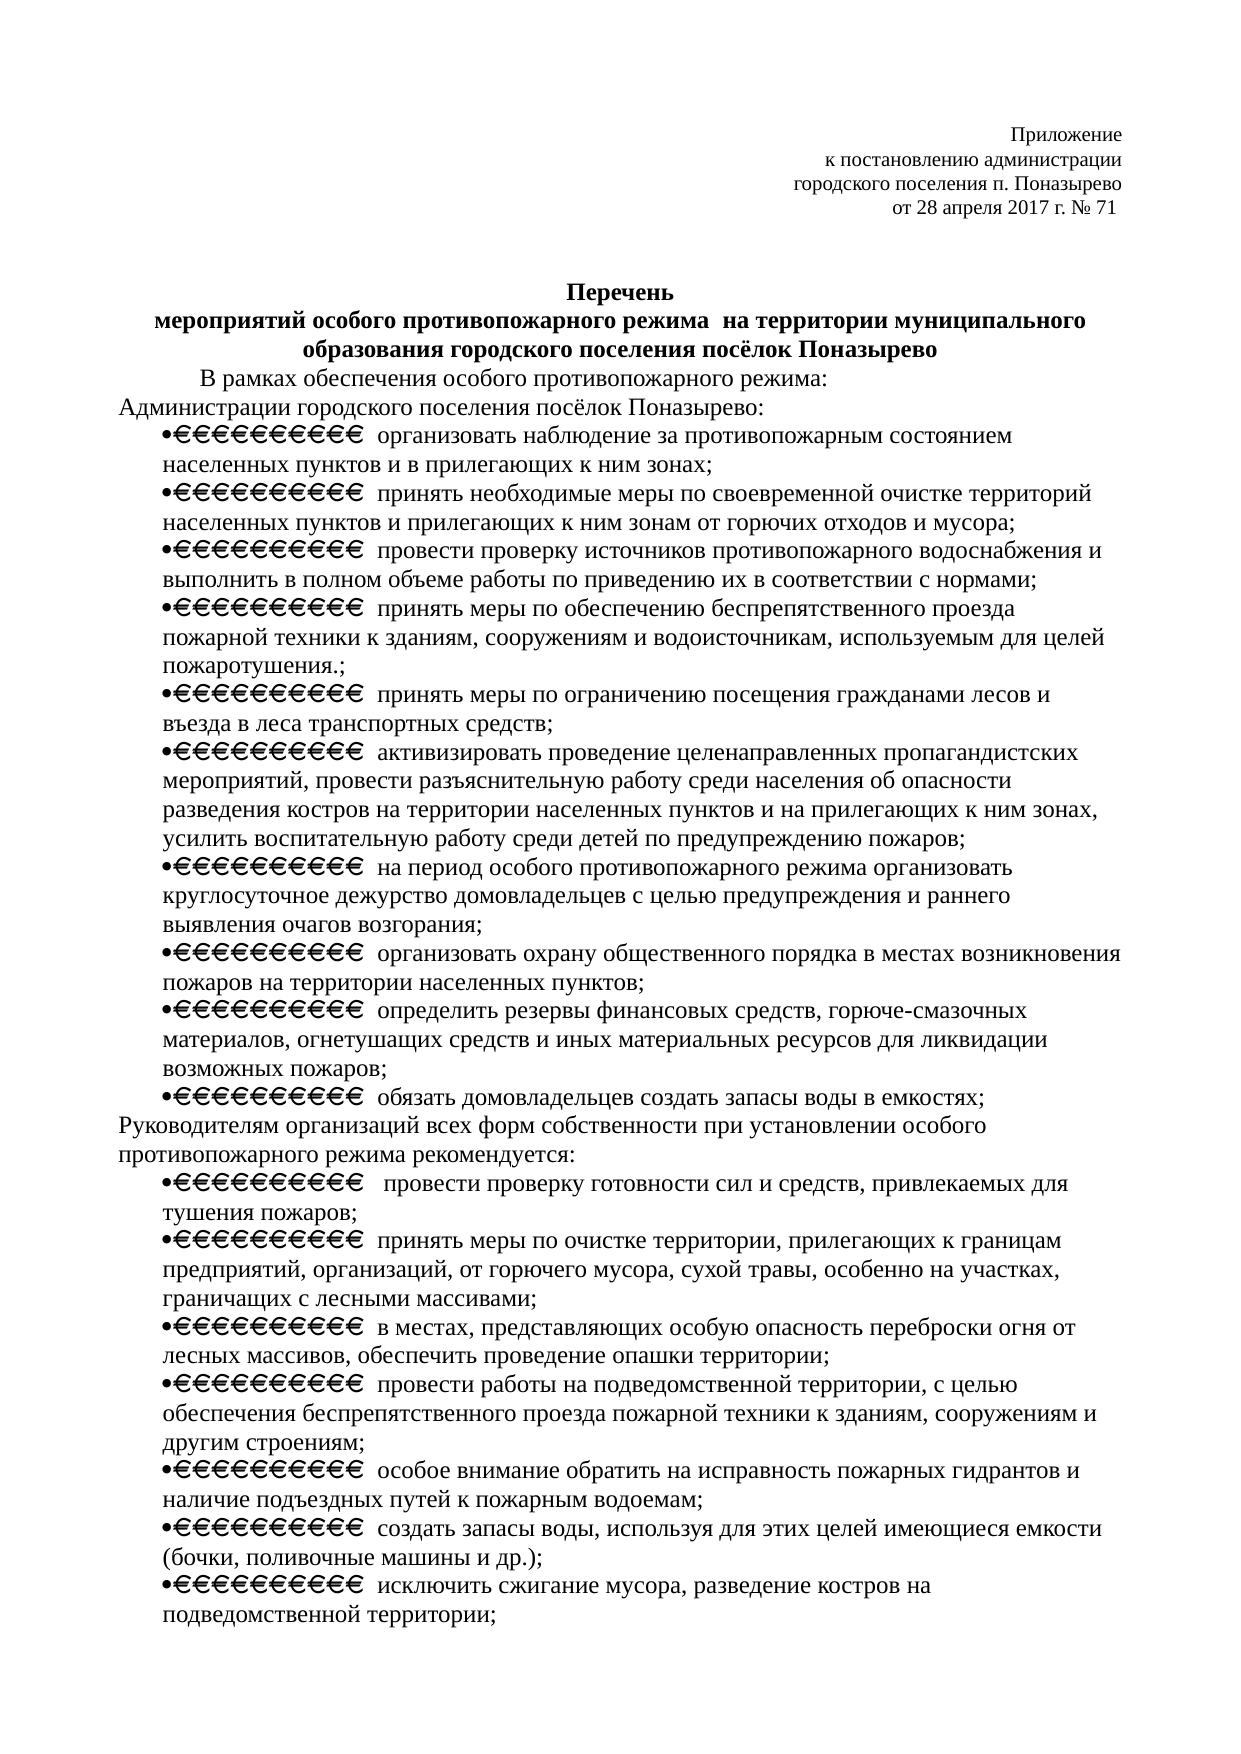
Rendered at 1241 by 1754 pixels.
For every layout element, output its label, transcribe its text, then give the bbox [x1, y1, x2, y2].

text · принять меры по ограничению посещения гражданами лесов и въезда в леса транспортных средств; [162, 679, 1122, 737]
text к постановлению администрации [118, 147, 1122, 171]
text · провести проверку готовности сил и средств, привлекаемых для тушения пожаров; [162, 1168, 1122, 1225]
text Приложение [118, 118, 1122, 147]
text · организовать наблюдение за противопожарным состоянием населенных пунктов и в прилегающих к ним зонах; [162, 420, 1122, 478]
text · принять меры по обеспечению беспрепятственного проезда пожарной техники к зданиям, сооружениям и водоисточникам, используемым для целей пожаротушения.; [162, 593, 1122, 679]
text · провести работы на подведомственной территории, с целью обеспечения беспрепятственного проезда пожарной техники к зданиям, сооружениям и другим строениям; [162, 1369, 1122, 1455]
text · принять необходимые меры по своевременной очистке территорий населенных пунктов и прилегающих к ним зонам от горючих отходов и мусора; [162, 478, 1122, 535]
text · принять меры по очистке территории, прилегающих к границам предприятий, организаций, от горючего мусора, сухой травы, особенно на участках, граничащих с лесными массивами; [162, 1225, 1122, 1312]
text мероприятий особого противопожарного режима на территории муниципального образования городского поселения посёлок Поназырево [118, 305, 1122, 363]
text Перечень [118, 277, 1122, 305]
text Руководителям организаций всех форм собственности при установлении особого противопожарного режима рекомендуется: [118, 1110, 1122, 1168]
text · исключить сжигание мусора, разведение костров на подведомственной территории; [162, 1570, 1122, 1628]
text · на период особого противопожарного режима организовать круглосуточное дежурство домовладельцев с целью предупреждения и раннего выявления очагов возгорания; [162, 852, 1122, 938]
text · организовать охрану общественного порядка в местах возникновения пожаров на территории населенных пунктов; [162, 938, 1122, 995]
text · определить резервы финансовых средств, горюче-смазочных материалов, огнетушащих средств и иных материальных ресурсов для ликвидации возможных пожаров; [162, 995, 1122, 1082]
text Администрации городского поселения посёлок Поназырево: [118, 392, 1122, 420]
text · активизировать проведение целенаправленных пропагандистских мероприятий, провести разъяснительную работу среди населения об опасности разведения костров на территории населенных пунктов и на прилегающих к ним зонах, усилить воспитательную работу среди детей по предупреждению пожаров; [162, 737, 1122, 852]
text · обязать домовладельцев создать запасы воды в емкостях; [162, 1082, 1122, 1110]
text · в местах, представляющих особую опасность переброски огня от лесных массивов, обеспечить проведение опашки территории; [162, 1312, 1122, 1369]
text · провести проверку источников противопожарного водоснабжения и выполнить в полном объеме работы по приведению их в соответствии с нормами; [162, 535, 1122, 593]
text · создать запасы воды, используя для этих целей имеющиеся емкости (бочки, поливочные машины и др.); [162, 1513, 1122, 1570]
text городского поселения п. Поназырево [118, 171, 1122, 195]
text · особое внимание обратить на исправность пожарных гидрантов и наличие подъездных путей к пожарным водоемам; [162, 1455, 1122, 1513]
text от 28 апреля 2017 г. № 71 [118, 195, 1122, 219]
text В рамках обеспечения особого противопожарного режима: [118, 363, 1122, 392]
